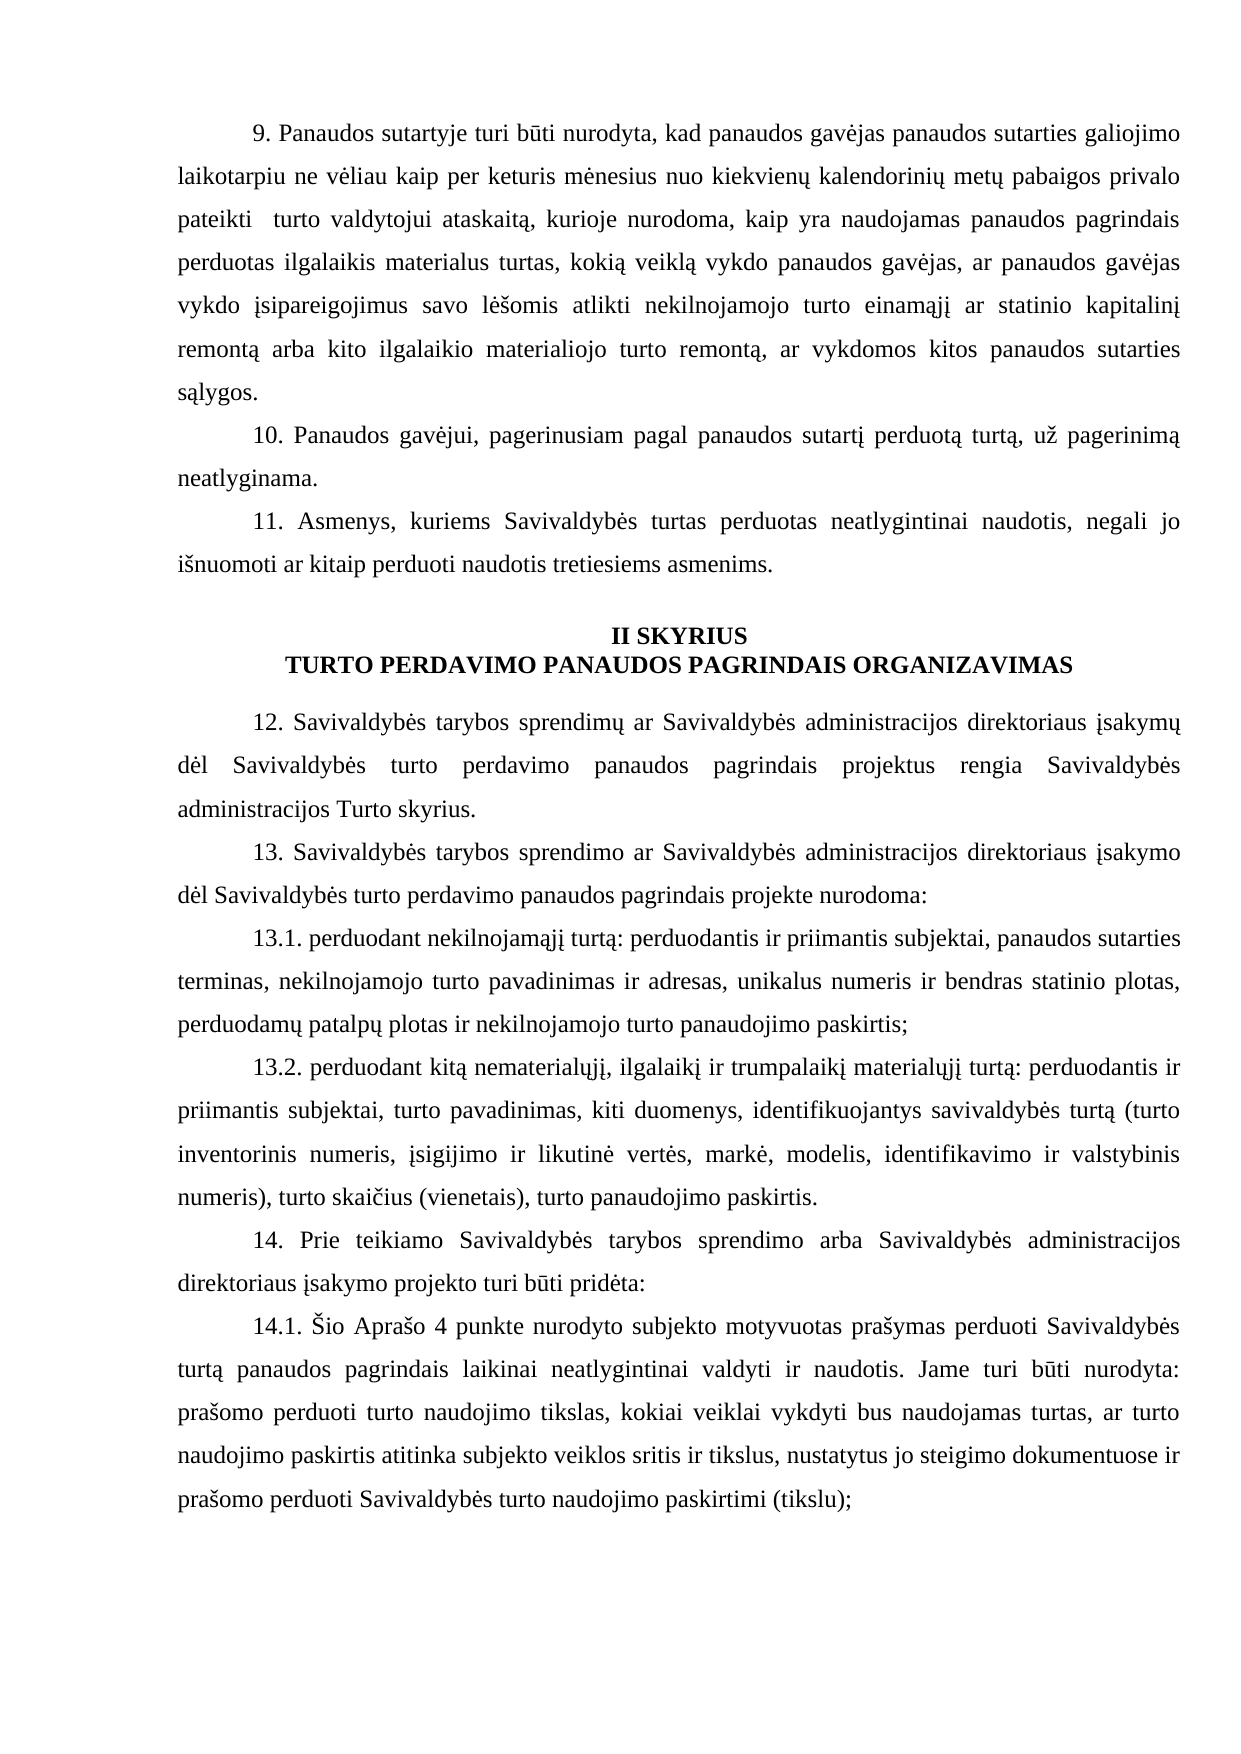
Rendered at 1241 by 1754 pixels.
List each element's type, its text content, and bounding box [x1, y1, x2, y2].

text 10. Panaudos gavėjui, pagerinusiam pagal panaudos sutartį perduotą turtą, už pagerinimą neatlyginama. [177, 420, 1181, 492]
text 13. Savivaldybės tarybos sprendimo ar Savivaldybės administracijos direktoriaus įsakymo dėl Savivaldybės turto perdavimo panaudos pagrindais projekte nurodoma: [177, 837, 1181, 909]
text 13.1. perduodant nekilnojamąjį turtą: perduodantis ir priimantis subjektai, panaudos sutarties terminas, nekilnojamojo turto pavadinimas ir adresas, unikalus numeris ir bendras statinio plotas, perduodamų patalpų plotas ir nekilnojamojo turto panaudojimo paskirtis; [177, 923, 1181, 1038]
text 9. Panaudos sutartyje turi būti nurodyta, kad panaudos gavėjas panaudos sutarties galiojimo laikotarpiu ne vėliau kaip per keturis mėnesius nuo kiekvienų kalendorinių metų pabaigos privalo pateikti turto valdytojui ataskaitą, kurioje nurodoma, kaip yra naudojamas panaudos pagrindais perduotas ilgalaikis materialus turtas, kokią veiklą vykdo panaudos gavėjas, ar panaudos gavėjas vykdo įsipareigojimus savo lėšomis atlikti nekilnojamojo turto einamąjį ar statinio kapitalinį remontą arba kito ilgalaikio materialiojo turto remontą, ar vykdomos kitos panaudos sutarties sąlygos. [177, 118, 1181, 406]
text TURTO PERDAVIMO PANAUDOS PAGRINDAIS ORGANIZAVIMAS [177, 650, 1181, 679]
text 13.2. perduodant kitą nematerialųjį, ilgalaikį ir trumpalaikį materialųjį turtą: perduodantis ir priimantis subjektai, turto pavadinimas, kiti duomenys, identifikuojantys savivaldybės turtą (turto inventorinis numeris, įsigijimo ir likutinė vertės, markė, modelis, identifikavimo ir valstybinis numeris), turto skaičius (vienetais), turto panaudojimo paskirtis. [177, 1052, 1181, 1211]
text 12. Savivaldybės tarybos sprendimų ar Savivaldybės administracijos direktoriaus įsakymų dėl Savivaldybės turto perdavimo panaudos pagrindais projektus rengia Savivaldybės administracijos Turto skyrius. [177, 707, 1181, 822]
text 14. Prie teikiamo Savivaldybės tarybos sprendimo arba Savivaldybės administracijos direktoriaus įsakymo projekto turi būti pridėta: [177, 1225, 1181, 1297]
text 11. Asmenys, kuriems Savivaldybės turtas perduotas neatlygintinai naudotis, negali jo išnuomoti ar kitaip perduoti naudotis tretiesiems asmenims. [177, 506, 1181, 578]
text II SKYRIUS [177, 621, 1181, 650]
text 14.1. Šio Aprašo 4 punkte nurodyto subjekto motyvuotas prašymas perduoti Savivaldybės turtą panaudos pagrindais laikinai neatlygintinai valdyti ir naudotis. Jame turi būti nurodyta: prašomo perduoti turto naudojimo tikslas, kokiai veiklai vykdyti bus naudojamas turtas, ar turto naudojimo paskirtis atitinka subjekto veiklos sritis ir tikslus, nustatytus jo steigimo dokumentuose ir prašomo perduoti Savivaldybės turto naudojimo paskirtimi (tikslu); [177, 1311, 1181, 1512]
